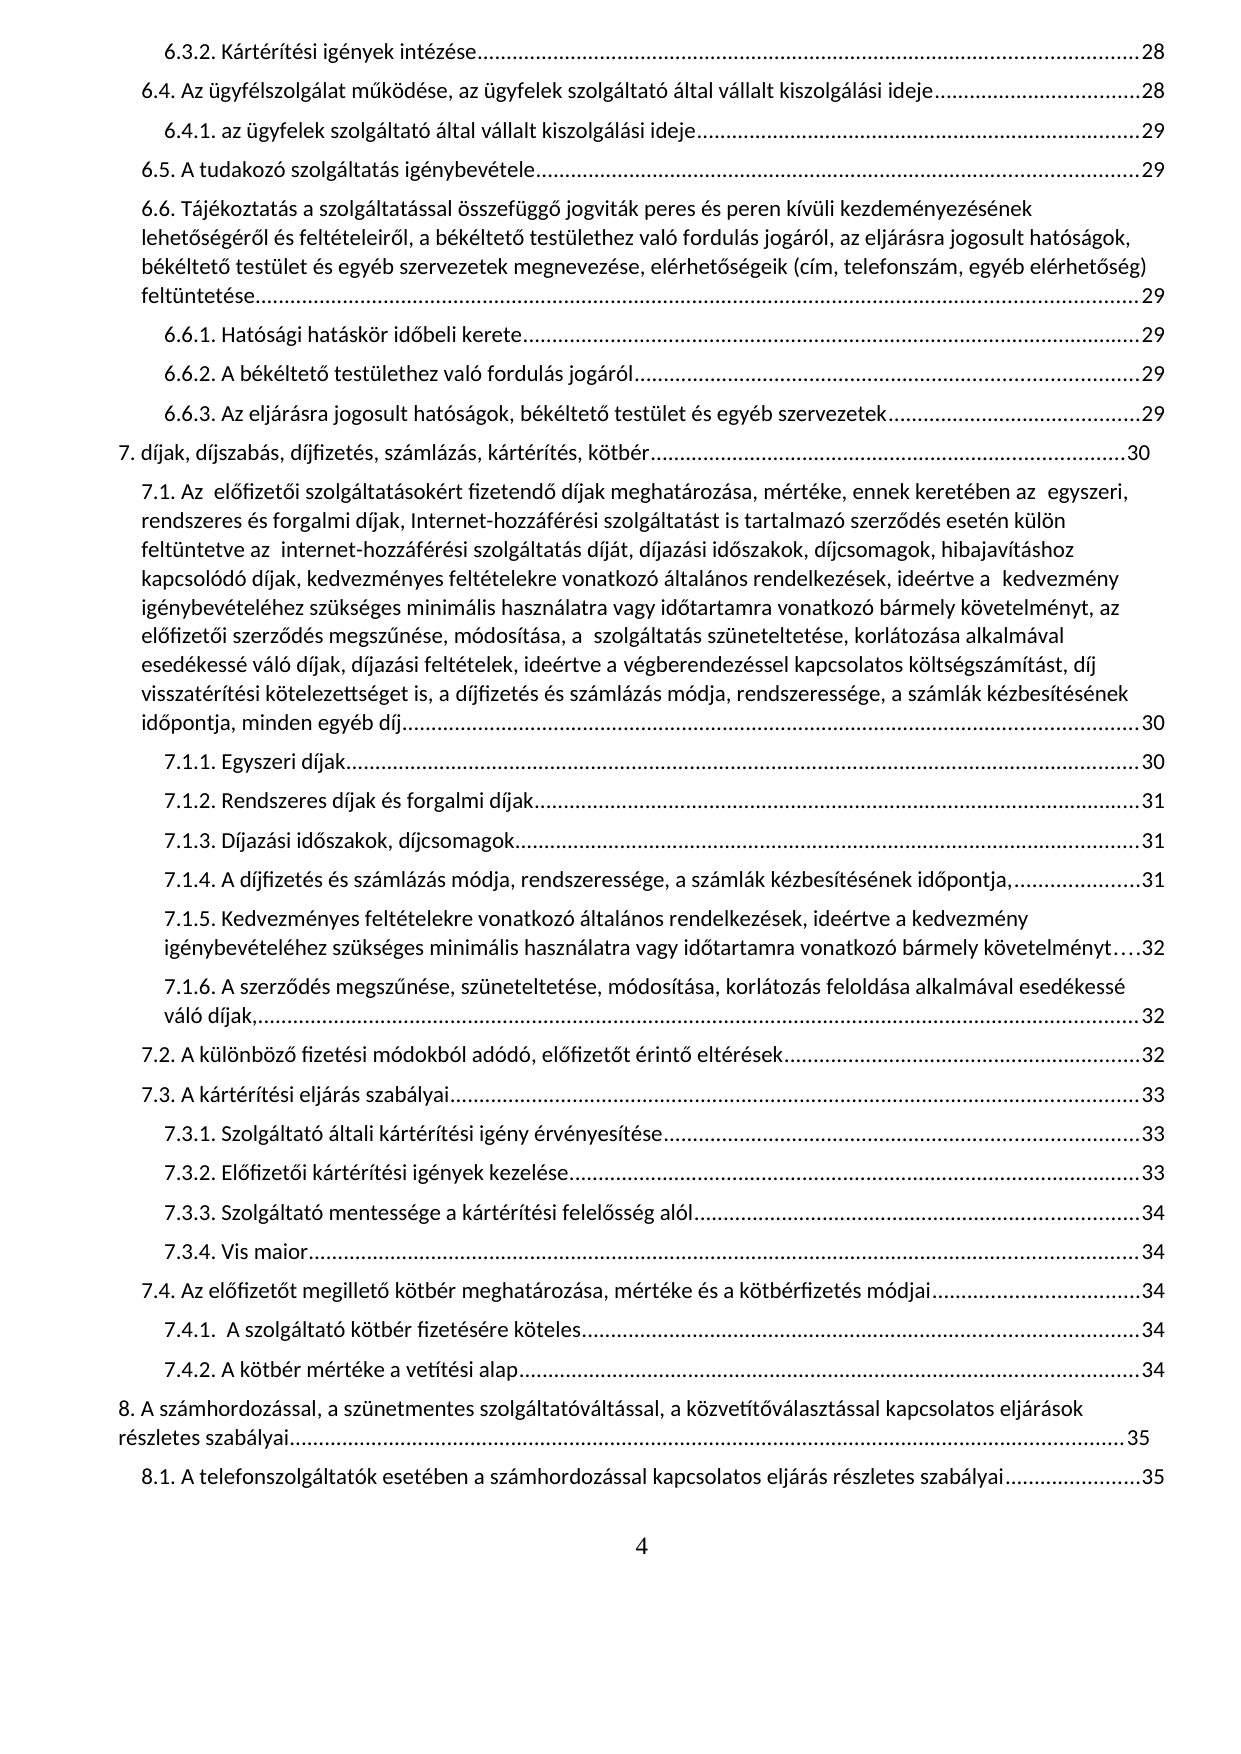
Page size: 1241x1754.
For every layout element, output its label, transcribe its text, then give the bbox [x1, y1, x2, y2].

text 7.3.1. Szolgáltató általi kártérítési igény érvényesítése 33 [164, 1119, 1165, 1147]
text 7.4.2. A kötbér mértéke a vetítési alap 34 [164, 1355, 1165, 1383]
text 7.3.4. Vis maior 34 [164, 1237, 1165, 1265]
text 7.2. A különböző fizetési módokból adódó, előfizetőt érintő eltérések 32 [141, 1041, 1165, 1069]
text 6.6.1. Hatósági hatáskör időbeli kerete 29 [164, 320, 1165, 348]
text 7.1. Az előfizetői szolgáltatásokért fizetendő díjak meghatározása, mértéke, ennek keretében az egyszeri, rendszeres és forgalmi díjak, Internet-hozzáférési szolgáltatást is tartalmazó szerződés esetén külön feltüntetve az internet-hozzáférési szolgáltatás díját, díjazási időszakok, díjcsomagok, hibajavításhoz kapcsolódó díjak, kedvezményes feltételekre vonatkozó általános rendelkezések, ideértve a kedvezmény igénybevételéhez szükséges minimális használatra vagy időtartamra vonatkozó bármely követelményt, az előfizetői szerződés megszűnése, módosítása, a szolgáltatás szüneteltetése, korlátozása alkalmával esedékessé váló díjak, díjazási feltételek, ideértve a végberendezéssel kapcsolatos költségszámítást, díj visszatérítési kötelezettséget is, a díjfizetés és számlázás módja, rendszeressége, a számlák kézbesítésének időpontja, minden egyéb díj 30 [141, 477, 1165, 736]
text 6.6. Tájékoztatás a szolgáltatással összefüggő jogviták peres és peren kívüli kezdeményezésének lehetőségéről és feltételeiről, a békéltető testülethez való fordulás jogáról, az eljárásra jogosult hatóságok, békéltető testület és egyéb szervezetek megnevezése, elérhetőségeik (cím, telefonszám, egyéb elérhetőség) feltüntetése 29 [141, 194, 1165, 309]
text 7.3.2. Előfizetői kártérítési igények kezelése 33 [164, 1158, 1165, 1186]
text 6.4. Az ügyfélszolgálat működése, az ügyfelek szolgáltató által vállalt kiszolgálási ideje 28 [141, 76, 1165, 104]
text 6.5. A tudakozó szolgáltatás igénybevétele 29 [141, 155, 1165, 183]
text 7.1.2. Rendszeres díjak és forgalmi díjak 31 [164, 787, 1165, 814]
text 7.1.5. Kedvezményes feltételekre vonatkozó általános rendelkezések, ideértve a kedvezmény igénybevételéhez szükséges minimális használatra vagy időtartamra vonatkozó bármely követelményt 32 [164, 904, 1165, 961]
text 6.3.2. Kártérítési igények intézése 28 [164, 37, 1165, 65]
text 6.4.1. az ügyfelek szolgáltató által vállalt kiszolgálási ideje 29 [164, 116, 1165, 144]
text 7.1.1. Egyszeri díjak 30 [164, 747, 1165, 775]
text 6.6.2. A békéltető testülethez való fordulás jogáról 29 [164, 359, 1165, 387]
text 8. A számhordozással, a szünetmentes szolgáltatóváltással, a közvetítőválasztással kapcsolatos eljárások részletes szabályai 35 [118, 1394, 1165, 1451]
text 7.1.6. A szerződés megszűnése, szüneteltetése, módosítása, korlátozás feloldása alkalmával esedékessé váló díjak, 32 [164, 972, 1165, 1029]
text 8.1. A telefonszolgáltatók esetében a számhordozással kapcsolatos eljárás részletes szabályai 35 [141, 1462, 1165, 1490]
text 7.3.3. Szolgáltató mentessége a kártérítési felelősség alól 34 [164, 1198, 1165, 1226]
text 7.4.1. A szolgáltató kötbér fizetésére köteles 34 [164, 1316, 1165, 1343]
text 7.3. A kártérítési eljárás szabályai 33 [141, 1080, 1165, 1108]
text 7. díjak, díjszabás, díjfizetés, számlázás, kártérítés, kötbér 30 [118, 438, 1165, 466]
text 7.4. Az előfizetőt megillető kötbér meghatározása, mértéke és a kötbérfizetés módjai 34 [141, 1276, 1165, 1304]
text 7.1.3. Díjazási időszakok, díjcsomagok 31 [164, 826, 1165, 854]
text 7.1.4. A díjfizetés és számlázás módja, rendszeressége, a számlák kézbesítésének időpontja, 31 [164, 865, 1165, 893]
text 6.6.3. Az eljárásra jogosult hatóságok, békéltető testület és egyéb szervezetek 29 [164, 399, 1165, 427]
